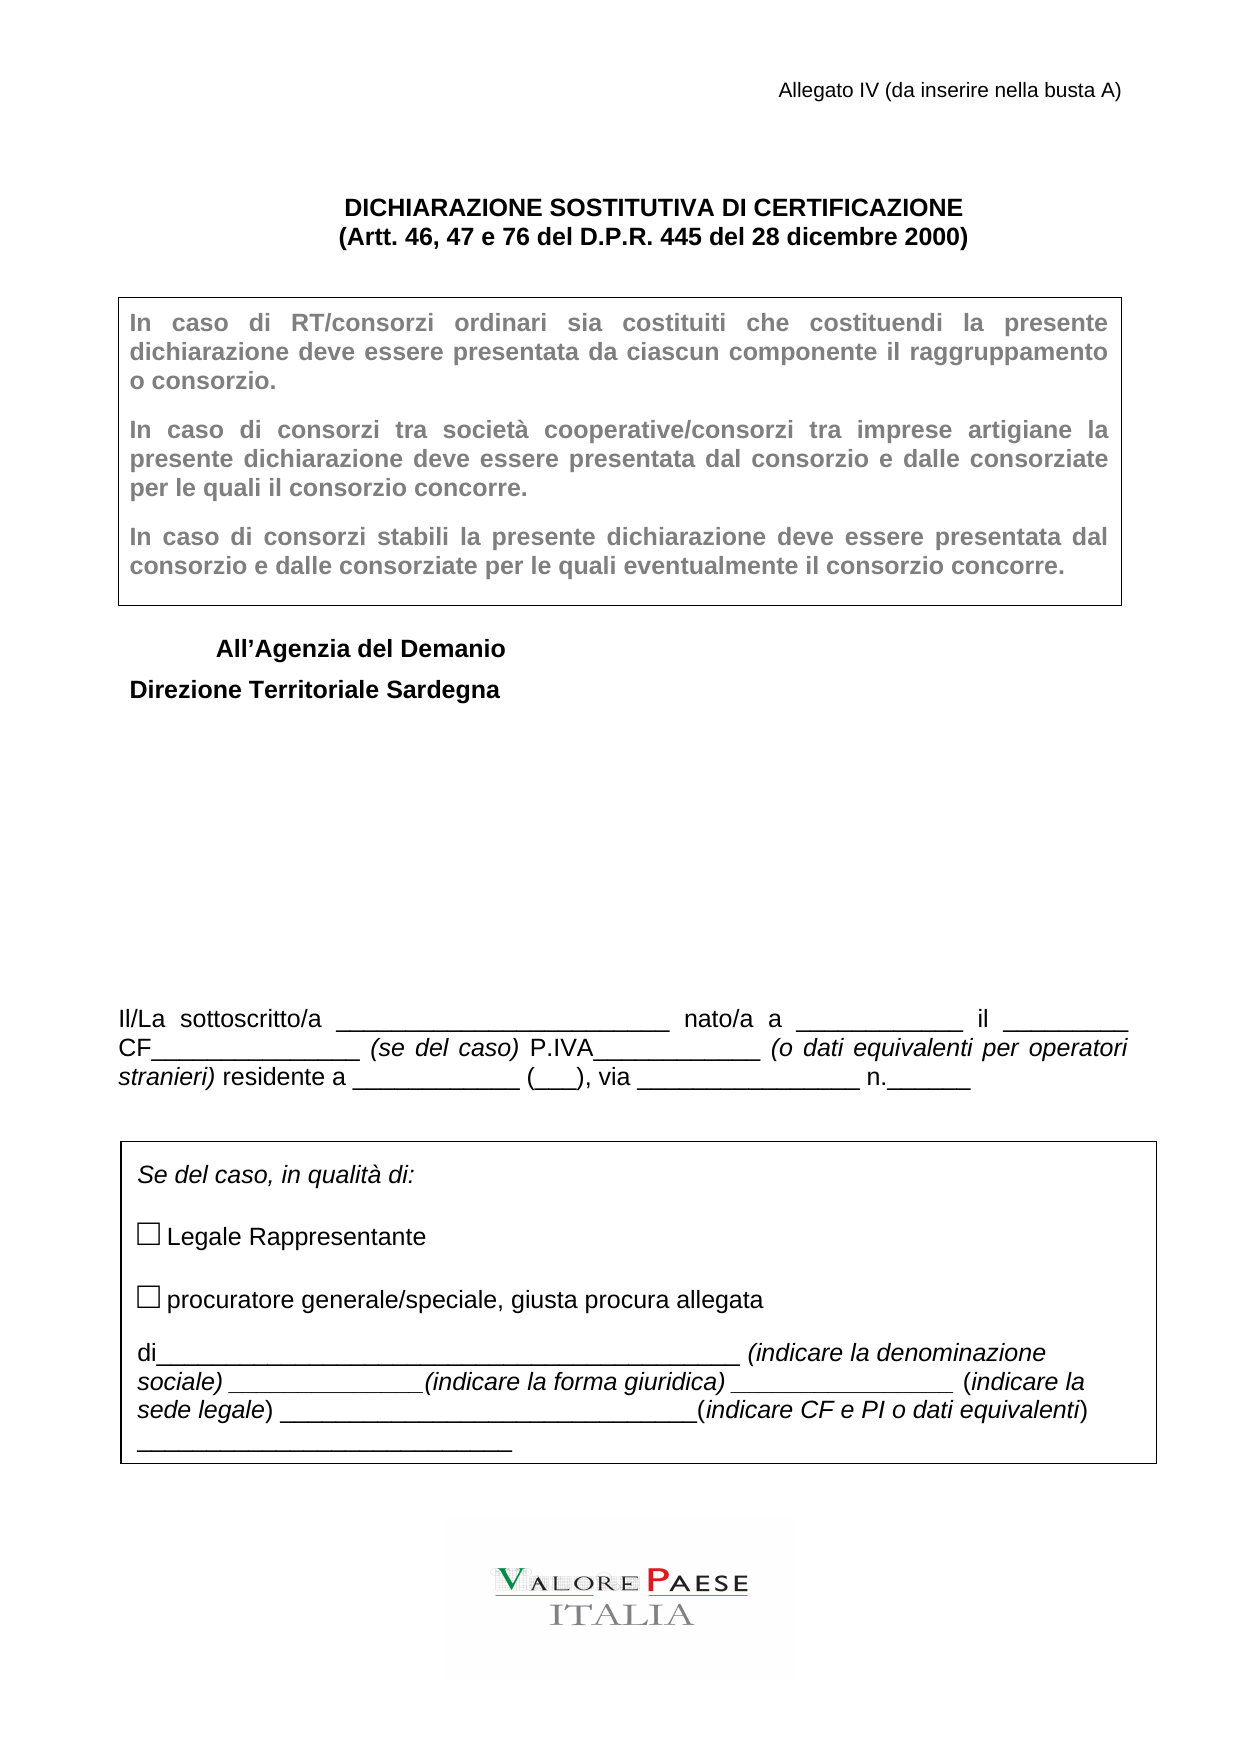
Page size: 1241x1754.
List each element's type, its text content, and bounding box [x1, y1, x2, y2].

text Se del caso, in qualità di: [137, 1160, 1141, 1189]
text □ Legale Rappresentante [137, 1210, 1141, 1253]
text □ procuratore generale/speciale, giusta procura allegata [137, 1274, 1141, 1317]
text (Artt. 46, 47 e 76 del D.P.R. 445 del 28 dicembre 2000) [177, 222, 1130, 251]
table_header All’Agenzia del Demanio Direzione Territoriale Sardegna [118, 606, 524, 797]
text di__________________________________________ (indicare la denominazione sociale) ______________(indicare la forma giuridica) ________________ (indicare la sede legale) ______________________________(indicare CF e PI o dati equivalenti) ___________________________ [137, 1338, 1141, 1453]
table_header In caso di RT/consorzi ordinari sia costituiti che costituendi la presente dichiarazione deve essere presentata da ciascun componente il raggruppamento o consorzio. In caso di consorzi tra società cooperative/consorzi tra imprese artigiane la presente dichiarazione deve essere presentata dal consorzio e dalle consorziate per le quali il consorzio concorre. In caso di consorzi stabili la presente dichiarazione deve essere presentata dal consorzio e dalle consorziate per le quali eventualmente il consorzio concorre. [119, 298, 1121, 604]
text Il/La sottoscritto/a ________________________ nato/a a ____________ il _________ CF_______________ (se del caso) P.IVA____________ (o dati equivalenti per operatori stranieri) residente a ____________ (___), via ________________ n.______ [118, 1004, 1130, 1090]
subtitle DICHIARAZIONE SOSTITUTIVA DI CERTIFICAZIONE [177, 193, 1130, 222]
